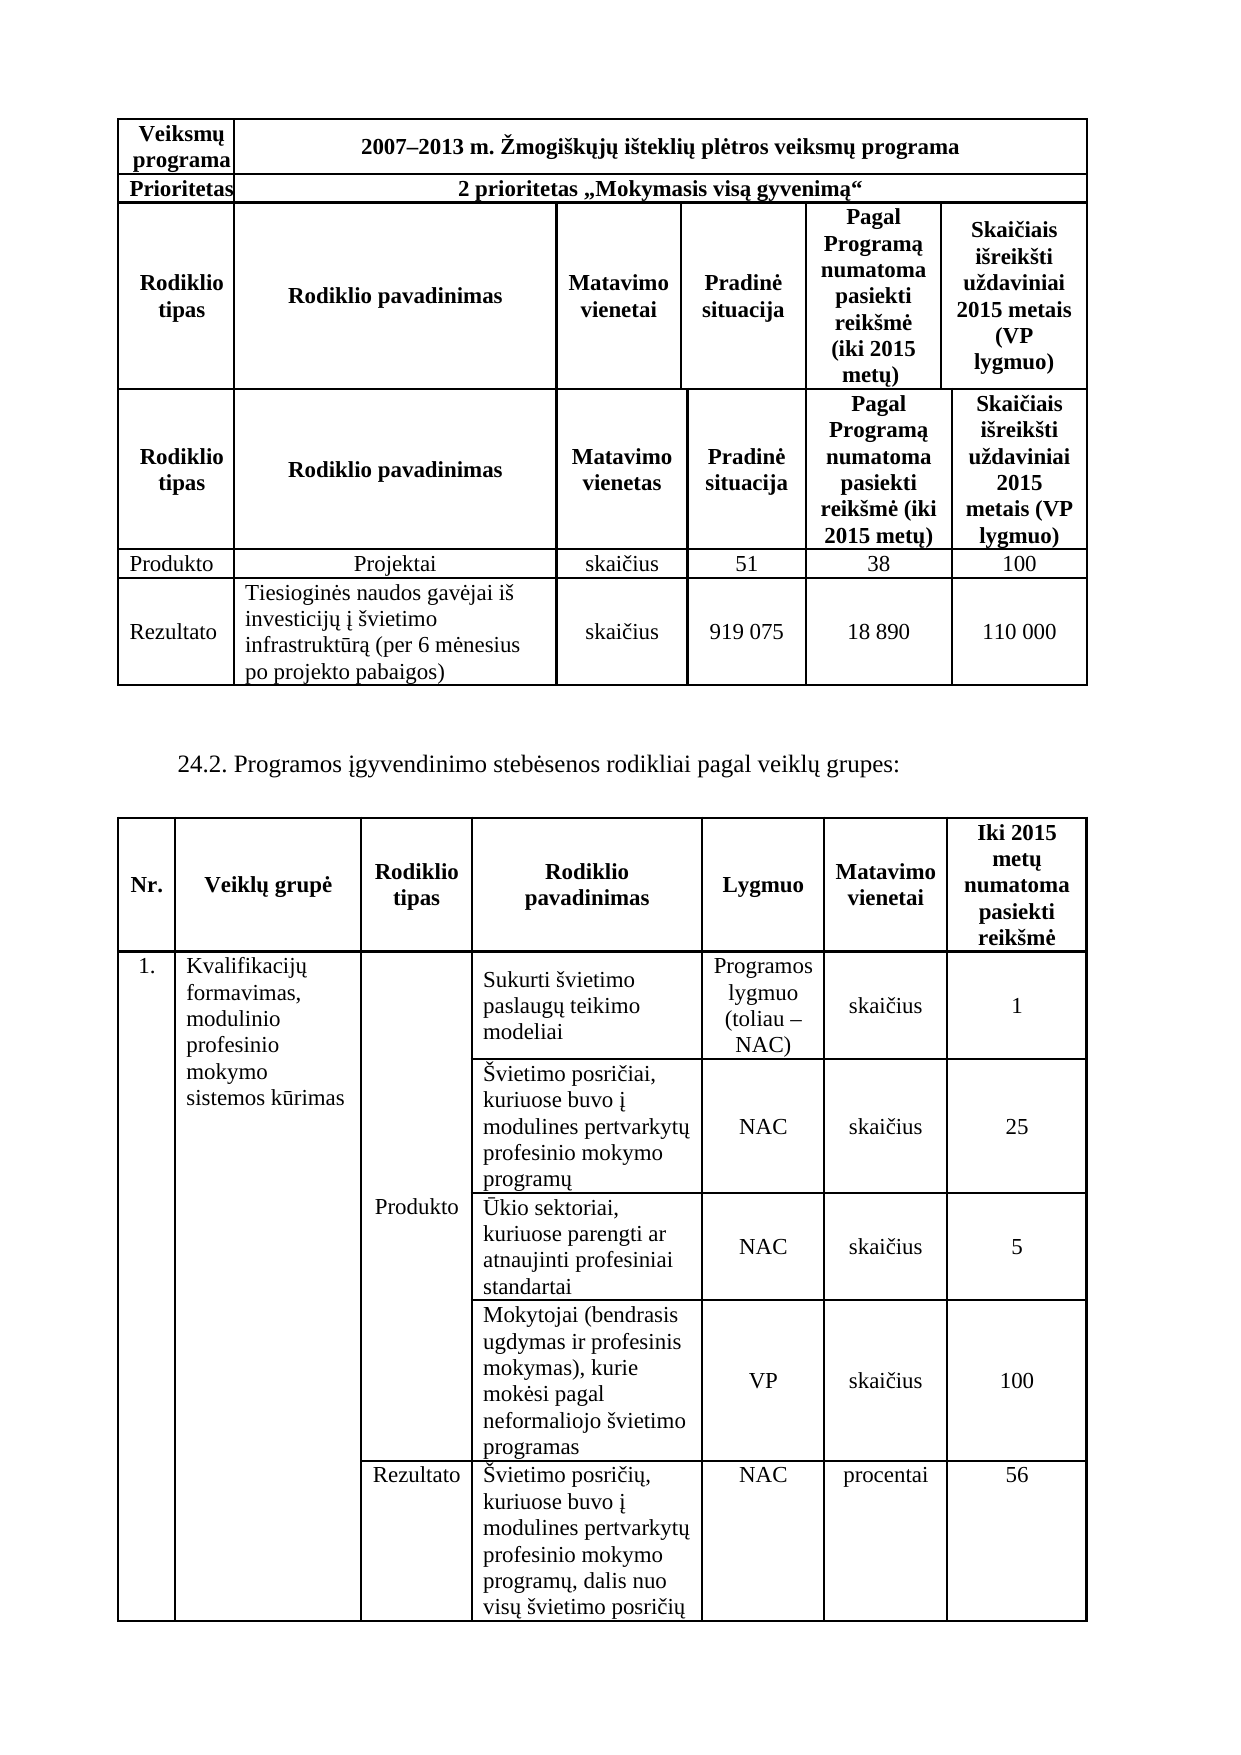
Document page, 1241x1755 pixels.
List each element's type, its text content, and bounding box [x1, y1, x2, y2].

table_cell Pagal Programą numatoma pasiekti reikšmė (iki 2015 metų) [807, 204, 940, 388]
table_cell Tiesioginės naudos gavėjai iš investicijų į švietimo infrastruktūrą (per 6 mėnesius po projekto pabaigos) [235, 579, 555, 684]
table_cell Rodiklio tipas [119, 390, 233, 548]
table_cell 110 000 [953, 579, 1086, 684]
table_cell Kvalifikacijų formavimas, modulinio profesinio mokymo sistemos kūrimas [176, 953, 360, 1620]
table_cell 919 075 [689, 579, 805, 684]
table_cell Prioritetas [119, 175, 233, 201]
table_cell Rezultato [362, 1462, 471, 1620]
table_header Matavimo vienetai [825, 819, 946, 950]
table_header Rodiklio tipas [362, 819, 471, 950]
table_header Veiklų grupė [176, 819, 360, 950]
table_cell Pagal Programą numatoma pasiekti reikšmė (iki 2015 metų) [807, 390, 951, 548]
table_header 2007–2013 m. Žmogiškųjų išteklių plėtros veiksmų programa [235, 120, 1086, 173]
table_cell NAC [703, 1462, 823, 1620]
table_cell Rodiklio tipas [119, 204, 233, 388]
table_cell VP [703, 1301, 823, 1459]
table_cell 1 [948, 953, 1085, 1058]
table_cell 2 prioritetas „Mokymasis visą gyvenimą“ [235, 175, 1086, 201]
table_header Veiksmų programa [119, 120, 233, 173]
table_header Rodiklio pavadinimas [473, 819, 701, 950]
table_cell 38 [807, 550, 951, 577]
table_cell Skaičiais išreikšti uždaviniai 2015 metais (VP lygmuo) [953, 390, 1086, 548]
table_cell Rodiklio pavadinimas [235, 204, 555, 388]
table_cell Produkto [362, 953, 471, 1459]
table_cell Rodiklio pavadinimas [235, 390, 555, 548]
table_cell Rezultato [119, 579, 233, 684]
table_cell Projektai [235, 550, 555, 577]
table_cell Pradinė situacija [689, 390, 805, 548]
table_cell skaičius [558, 550, 686, 577]
table_cell procentai [825, 1462, 946, 1620]
table_cell 51 [689, 550, 805, 577]
table_cell 1. [119, 953, 174, 1620]
table_cell 56 [948, 1462, 1085, 1620]
table_cell Produkto [119, 550, 233, 577]
table_header Nr. [119, 819, 174, 950]
table_cell Mokytojai (bendrasis ugdymas ir profesinis mokymas), kurie mokėsi pagal neformaliojo švietimo programas [473, 1301, 701, 1459]
table_cell Matavimo vienetas [558, 390, 686, 548]
table_header Iki 2015 metų numatoma pasiekti reikšmė [948, 819, 1085, 950]
table_cell Švietimo posričiai, kuriuose buvo į modulines pertvarkytų profesinio mokymo programų [473, 1060, 701, 1192]
table_cell Skaičiais išreikšti uždaviniai 2015 metais (VP lygmuo) [942, 204, 1086, 388]
table_cell Sukurti švietimo paslaugų teikimo modeliai [473, 953, 701, 1058]
table_cell 100 [948, 1301, 1085, 1459]
table_cell Pradinė situacija [682, 204, 805, 388]
table_cell skaičius [825, 1194, 946, 1299]
table_cell 100 [953, 550, 1086, 577]
text 24.2. Programos įgyvendinimo stebėsenos rodikliai pagal veiklų grupes: [118, 749, 1122, 778]
table_header Lygmuo [703, 819, 823, 950]
table_cell skaičius [825, 1060, 946, 1192]
table_cell skaičius [825, 953, 946, 1058]
table_cell Programos lygmuo (toliau – NAC) [703, 953, 823, 1058]
table_cell Ūkio sektoriai, kuriuose parengti ar atnaujinti profesiniai standartai [473, 1194, 701, 1299]
table_cell 25 [948, 1060, 1085, 1192]
table_cell skaičius [558, 579, 686, 684]
table_cell 18 890 [807, 579, 951, 684]
table_cell 5 [948, 1194, 1085, 1299]
table_cell NAC [703, 1060, 823, 1192]
table_cell Švietimo posričių, kuriuose buvo į modulines pertvarkytų profesinio mokymo programų, dalis nuo visų švietimo posričių [473, 1462, 701, 1620]
table_cell skaičius [825, 1301, 946, 1459]
table_cell NAC [703, 1194, 823, 1299]
table_cell Matavimo vienetai [558, 204, 680, 388]
